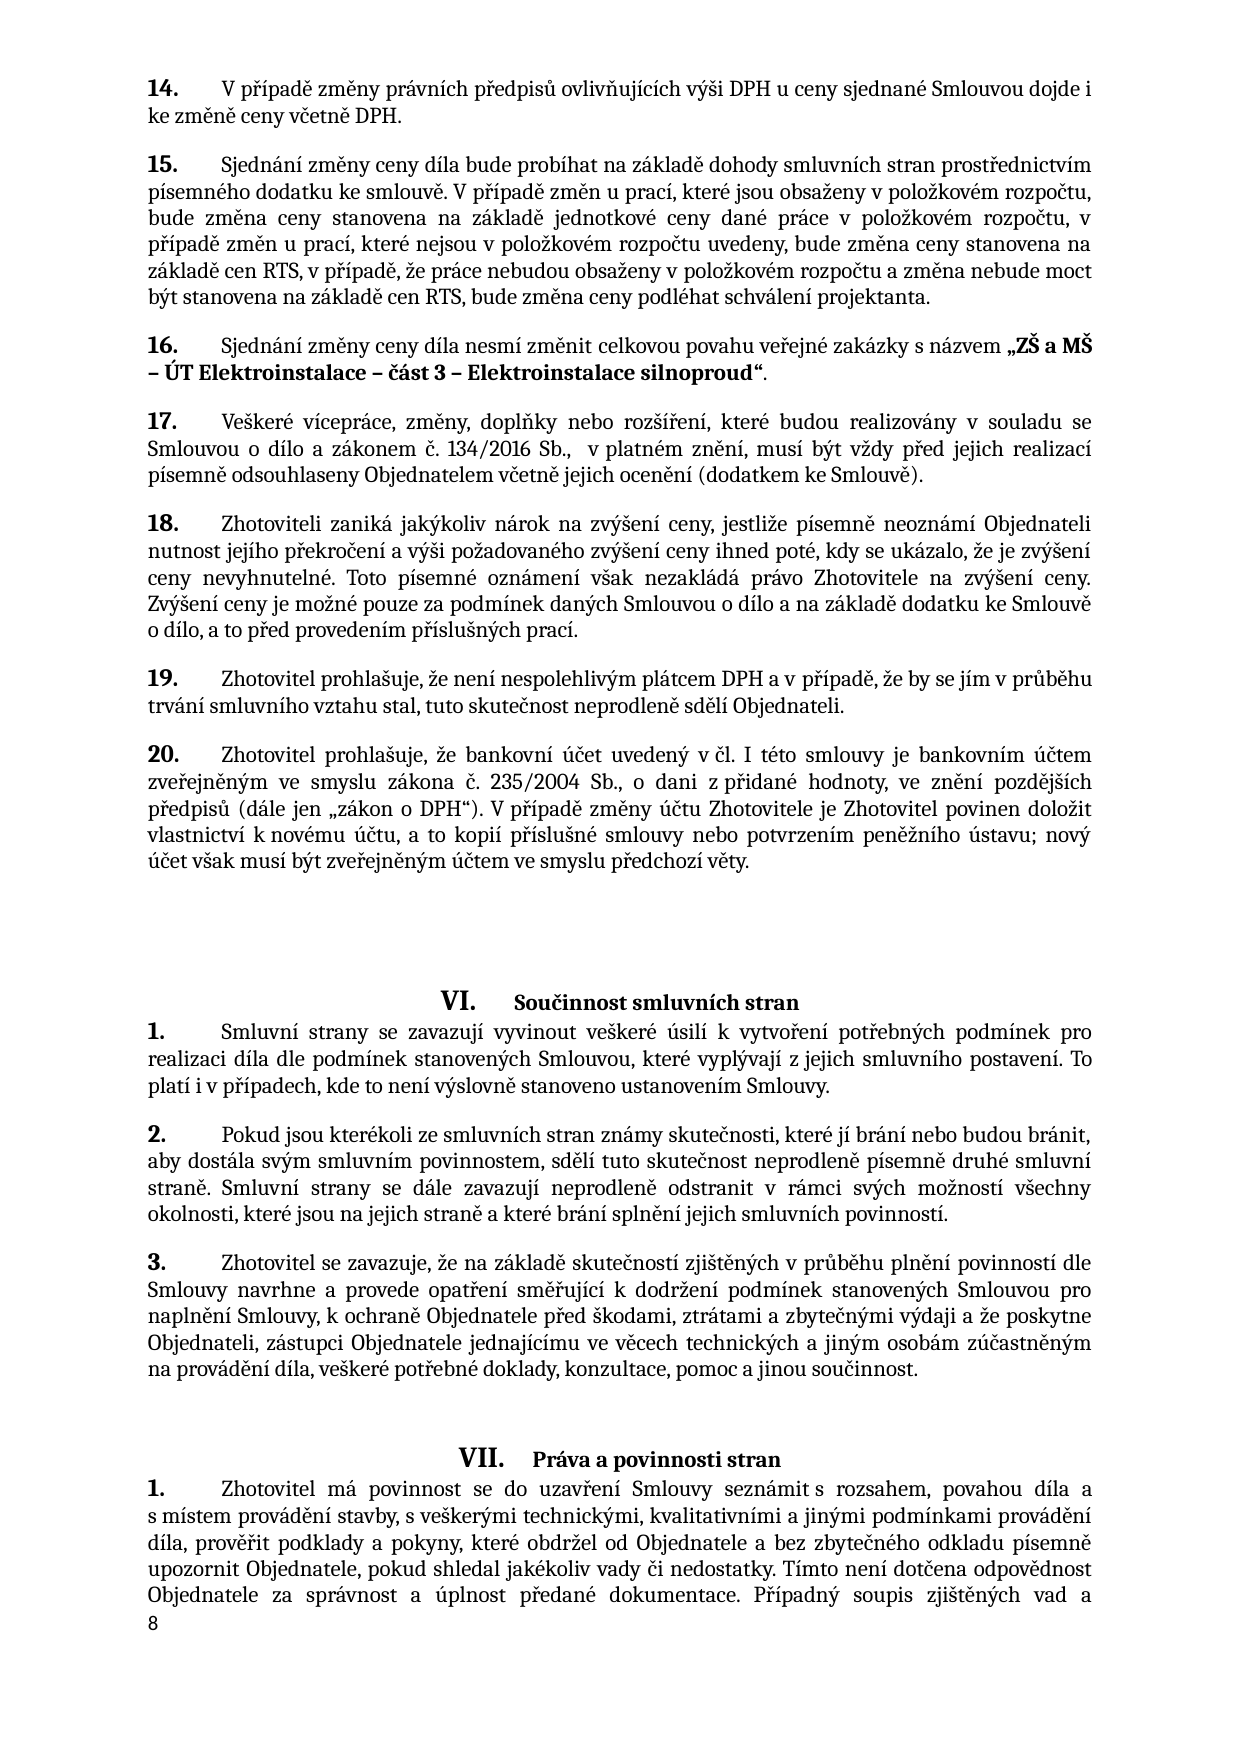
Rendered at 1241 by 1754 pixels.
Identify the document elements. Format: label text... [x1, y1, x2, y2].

list Zhotovitel prohlašuje, že bankovní účet uvedený v čl. I této smlouvy je bankovním účtem zveřejněným ve smyslu zákona č. 235/2004 Sb., o dani z přidané hodnoty, ve znění pozdějších předpisů (dále jen „zákon o DPH“). V případě změny účtu Zhotovitele je Zhotovitel povinen doložit vlastnictví k novému účtu, a to kopií příslušné smlouvy nebo potvrzením peněžního ústavu; nový účet však musí být zveřejněným účtem ve smyslu předchozí věty. [148, 740, 1093, 874]
list Sjednání změny ceny díla bude probíhat na základě dohody smluvních stran prostřednictvím písemného dodatku ke smlouvě. V případě změn u prací, které jsou obsaženy v položkovém rozpočtu, bude změna ceny stanovena na základě jednotkové ceny dané práce v položkovém rozpočtu, v případě změn u prací, které nejsou v položkovém rozpočtu uvedeny, bude změna ceny stanovena na základě cen RTS, v případě, že práce nebudou obsaženy v položkovém rozpočtu a změna nebude moct být stanovena na základě cen RTS, bude změna ceny podléhat schválení projektanta. [148, 150, 1093, 310]
list Veškeré vícepráce, změny, doplňky nebo rozšíření, které budou realizovány v souladu se Smlouvou o dílo a zákonem č. 134/2016 Sb., v platném znění, musí být vždy před jejich realizací písemně odsouhlaseny Objednatelem včetně jejich ocenění (dodatkem ke Smlouvě). [148, 407, 1093, 488]
list Práva a povinnosti stran [148, 1441, 1093, 1474]
list Zhotovitel má povinnost se do uzavření Smlouvy seznámit s rozsahem, povahou díla a s místem provádění stavby, s veškerými technickými, kvalitativními a jinými podmínkami provádění díla, prověřit podklady a pokyny, které obdržel od Objednatele a bez zbytečného odkladu písemně upozornit Objednatele, pokud shledal jakékoliv vady či nedostatky. Tímto není dotčena odpovědnost Objednatele za správnost a úplnost předané dokumentace. Případný soupis zjištěných vad a nedostatků výchozích dokumentů s návrhem na odstranění a dopadem na cenu díla předá Zhotovitel Objednateli nejpozději před převzetím staveniště. [148, 1474, 1093, 1608]
list Součinnost smluvních stran [148, 984, 1093, 1017]
list Zhotovitel se zavazuje, že na základě skutečností zjištěných v průběhu plnění povinností dle Smlouvy navrhne a provede opatření směřující k dodržení podmínek stanovených Smlouvou pro naplnění Smlouvy, k ochraně Objednatele před škodami, ztrátami a zbytečnými výdaji a že poskytne Objednateli, zástupci Objednatele jednajícímu ve věcech technických a jiným osobám zúčastněným na provádění díla, veškeré potřebné doklady, konzultace, pomoc a jinou součinnost. [148, 1248, 1093, 1382]
list Zhotovitel prohlašuje, že není nespolehlivým plátcem DPH a v případě, že by se jím v průběhu trvání smluvního vztahu stal, tuto skutečnost neprodleně sdělí Objednateli. [148, 664, 1093, 719]
list Sjednání změny ceny díla nesmí změnit celkovou povahu veřejné zakázky s názvem „ZŠ a MŠ – ÚT Elektroinstalace – část 3 – Elektroinstalace silnoproud“. [148, 331, 1093, 386]
list Zhotoviteli zaniká jakýkoliv nárok na zvýšení ceny, jestliže písemně neoznámí Objednateli nutnost jejího překročení a výši požadovaného zvýšení ceny ihned poté, kdy se ukázalo, že je zvýšení ceny nevyhnutelné. Toto písemné oznámení však nezakládá právo Zhotovitele na zvýšení ceny. Zvýšení ceny je možné pouze za podmínek daných Smlouvou o dílo a na základě dodatku ke Smlouvě o dílo, a to před provedením příslušných prací. [148, 509, 1093, 643]
list V případě změny právních předpisů ovlivňujících výši DPH u ceny sjednané Smlouvou dojde i ke změně ceny včetně DPH. [148, 74, 1093, 129]
list Smluvní strany se zavazují vyvinout veškeré úsilí k vytvoření potřebných podmínek pro realizaci díla dle podmínek stanovených Smlouvou, které vyplývají z jejich smluvního postavení. To platí i v případech, kde to není výslovně stanoveno ustanovením Smlouvy. [148, 1017, 1093, 1099]
list Pokud jsou kterékoli ze smluvních stran známy skutečnosti, které jí brání nebo budou bránit, aby dostála svým smluvním povinnostem, sdělí tuto skutečnost neprodleně písemně druhé smluvní straně. Smluvní strany se dále zavazují neprodleně odstranit v rámci svých možností všechny okolnosti, které jsou na jejich straně a které brání splnění jejich smluvních povinností. [148, 1119, 1093, 1227]
